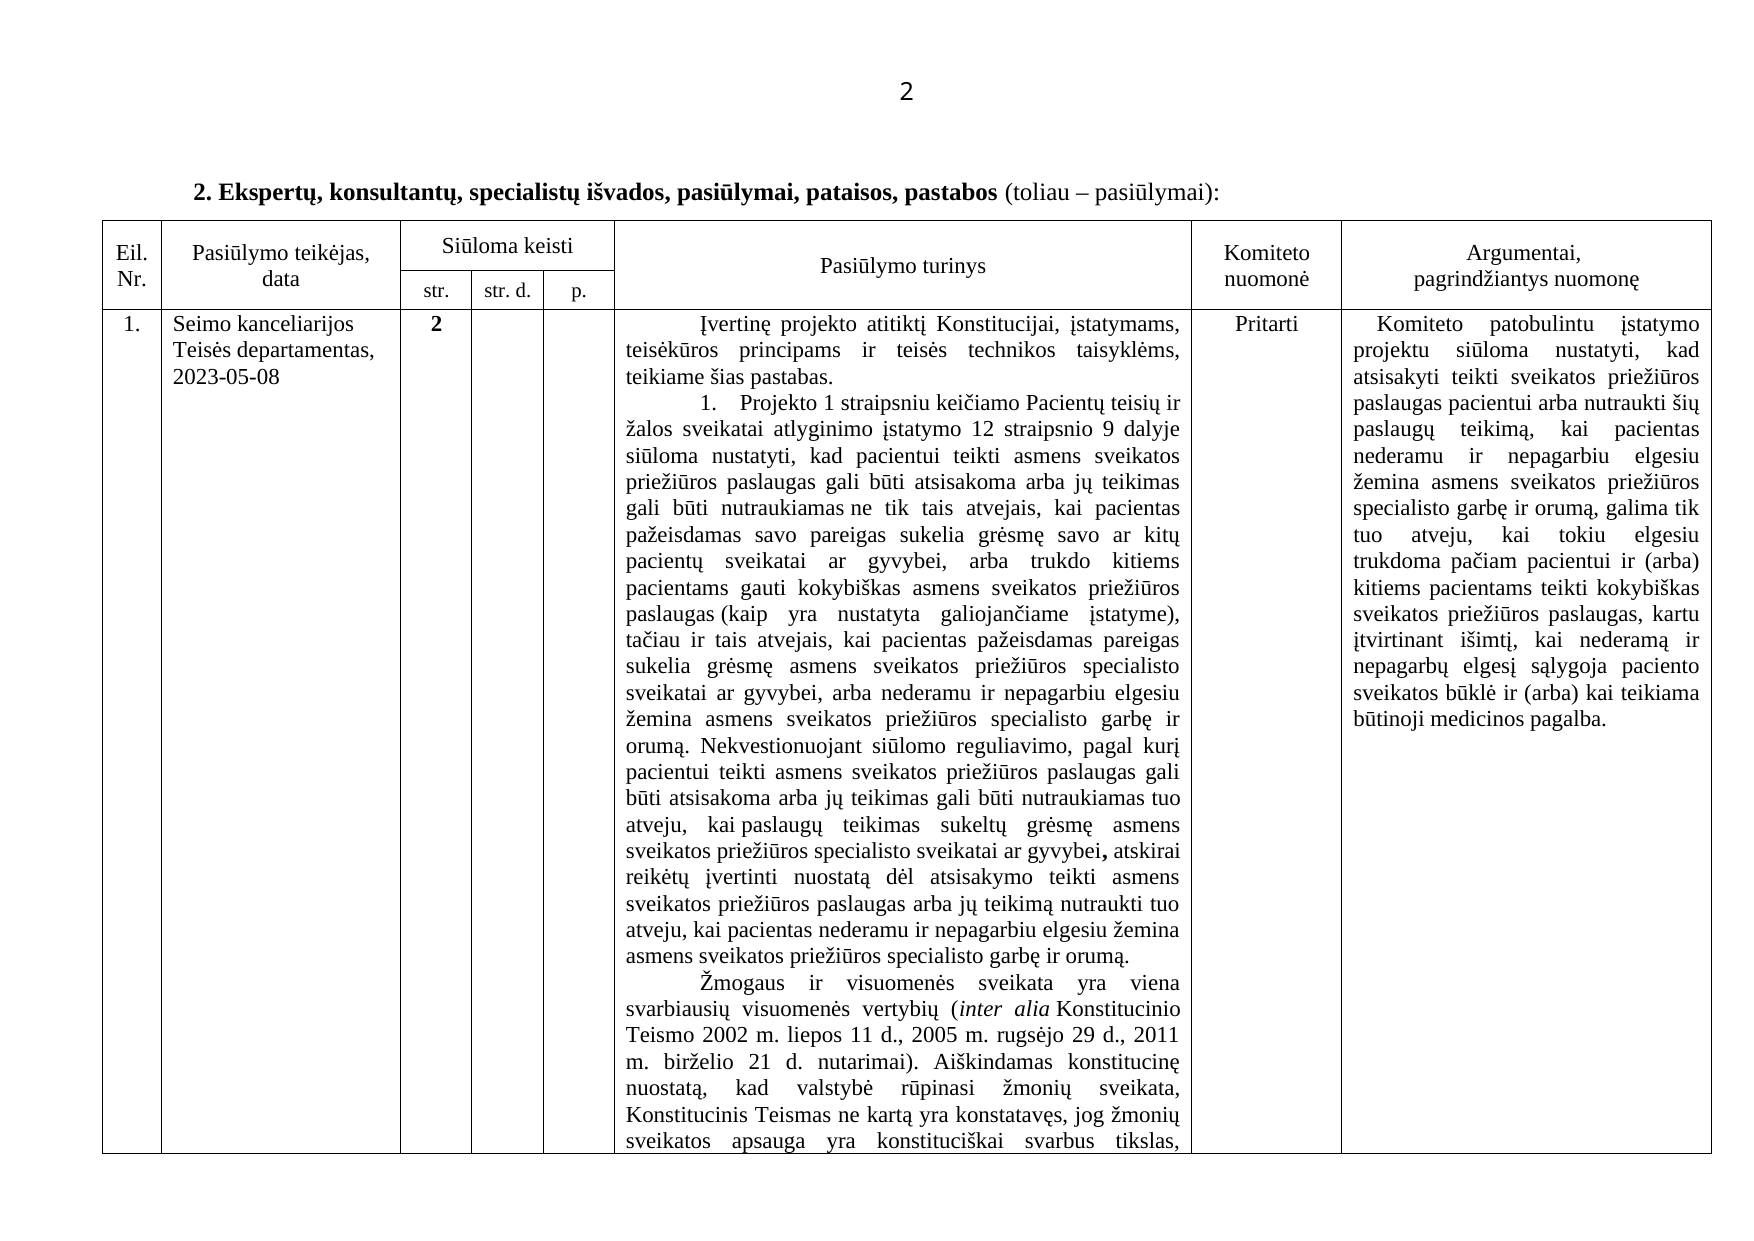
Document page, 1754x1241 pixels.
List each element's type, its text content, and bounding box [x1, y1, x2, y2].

table_cell Seimo kanceliarijos Teisės departamentas, 2023-05-08 [162, 310, 400, 1153]
table_cell Įvertinę projekto atitiktį Konstitucijai, įstatymams, teisėkūros principams ir teisės technikos taisyklėms, teikiame šias pastabas. 1. Projekto 1 straipsniu keičiamo Pacientų teisių ir žalos sveikatai atlyginimo įstatymo 12 straipsnio 9 dalyje siūloma nustatyti, kad pacientui teikti asmens sveikatos priežiūros paslaugas gali būti atsisakoma arba jų teikimas gali būti nutraukiamas ne tik tais atvejais, kai pacientas pažeisdamas savo pareigas sukelia grėsmę savo ar kitų pacientų sveikatai ar gyvybei, arba trukdo kitiems pacientams gauti kokybiškas asmens sveikatos priežiūros paslaugas (kaip yra nustatyta galiojančiame įstatyme), tačiau ir tais atvejais, kai pacientas pažeisdamas pareigas sukelia grėsmę asmens sveikatos priežiūros specialisto sveikatai ar gyvybei, arba nederamu ir nepagarbiu elgesiu žemina asmens sveikatos priežiūros specialisto garbę ir orumą. Nekvestionuojant siūlomo reguliavimo, pagal kurį pacientui teikti asmens sveikatos priežiūros paslaugas gali būti atsisakoma arba jų teikimas gali būti nutraukiamas tuo atveju, kai paslaugų teikimas sukeltų grėsmę asmens sveikatos priežiūros specialisto sveikatai ar gyvybei, atskirai reikėtų įvertinti nuostatą dėl atsisakymo teikti asmens sveikatos priežiūros paslaugas arba jų teikimą nutraukti tuo atveju, kai pacientas nederamu ir nepagarbiu elgesiu žemina asmens sveikatos priežiūros specialisto garbę ir orumą. Žmogaus ir visuomenės sveikata yra viena svarbiausių visuomenės vertybių (inter alia Konstitucinio Teismo 2002 m. liepos 11 d., 2005 m. rugsėjo 29 d., 2011 m. birželio 21 d. nutarimai). Aiškindamas konstitucinę nuostatą, kad valstybė rūpinasi žmonių sveikata, Konstitucinis Teismas ne kartą yra konstatavęs, jog žmonių sveikatos apsauga yra konstituciškai svarbus tikslas, [615, 310, 1191, 1153]
table_cell str. d. [472, 271, 543, 309]
subtitle 2. Ekspertų, konsultantų, specialistų išvados, pasiūlymai, pataisos, pastabos (toliau – pasiūlymai): [118, 177, 1695, 206]
table_cell str. [401, 271, 471, 309]
table_header Argumentai, pagrindžiantys nuomonę [1342, 221, 1711, 309]
table_header Pasiūlymo teikėjas, data [162, 221, 400, 309]
table_cell p. [544, 271, 614, 309]
table_header Pasiūlymo turinys [615, 221, 1191, 309]
table_header Komiteto nuomonė [1192, 221, 1341, 309]
table_cell 2 [401, 310, 471, 1153]
table_cell [544, 310, 614, 1153]
table_cell Komiteto patobulintu įstatymo projektu siūloma nustatyti, kad atsisakyti teikti sveikatos priežiūros paslaugas pacientui arba nutraukti šių paslaugų teikimą, kai pacientas nederamu ir nepagarbiu elgesiu žemina asmens sveikatos priežiūros specialisto garbę ir orumą, galima tik tuo atveju, kai tokiu elgesiu trukdoma pačiam pacientui ir (arba) kitiems pacientams teikti kokybiškas sveikatos priežiūros paslaugas, kartu įtvirtinant išimtį, kai nederamą ir nepagarbų elgesį sąlygoja paciento sveikatos būklė ir (arba) kai teikiama būtinoji medicinos pagalba. [1342, 310, 1711, 1153]
table_cell 1. [103, 310, 161, 1153]
table_header Siūloma keisti [401, 221, 614, 269]
table_cell Pritarti [1192, 310, 1341, 1153]
table_header Eil. Nr. [103, 221, 161, 309]
table_cell [472, 310, 543, 1153]
